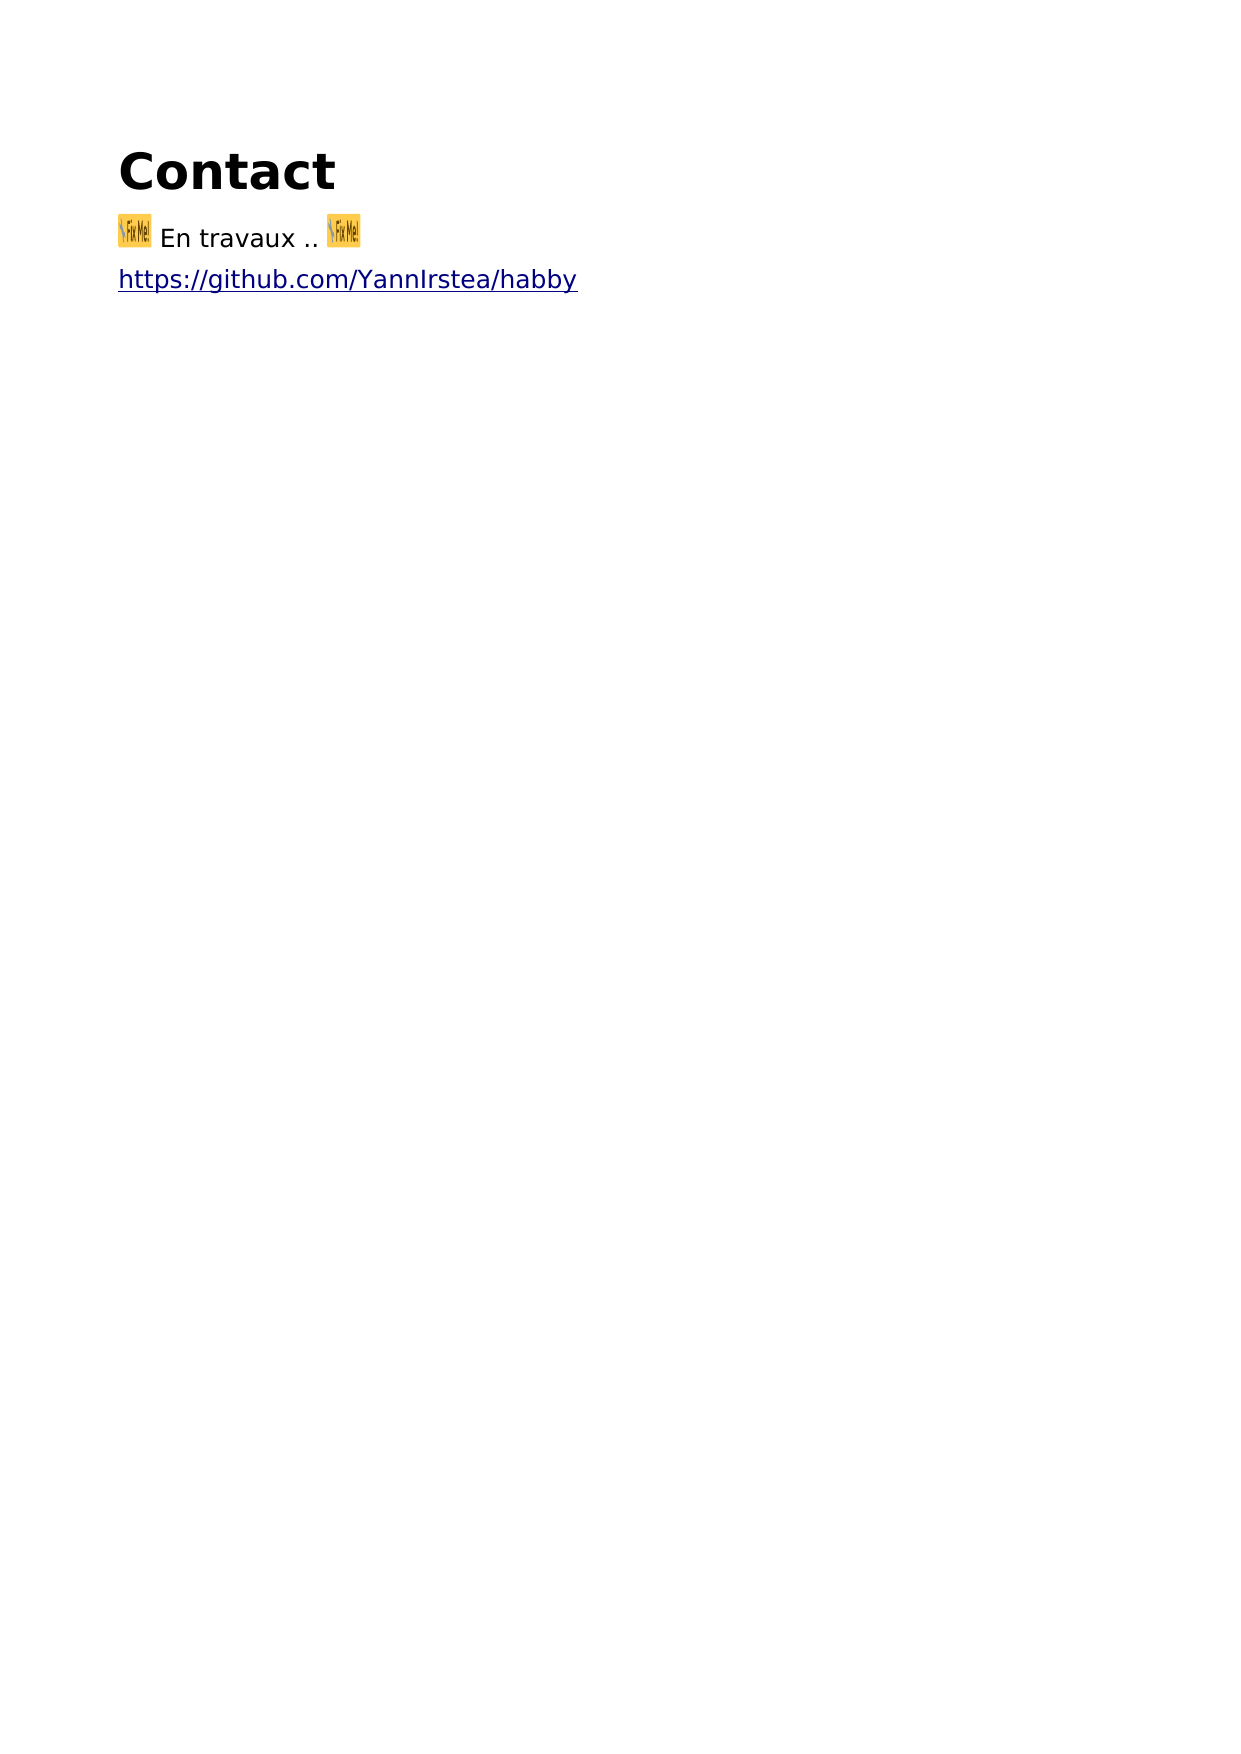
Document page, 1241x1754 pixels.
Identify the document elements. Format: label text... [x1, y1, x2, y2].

subtitle Contact [118, 143, 1122, 201]
text En travaux .. [118, 214, 1122, 253]
text https://github.com/YannIrstea/habby [118, 266, 1122, 295]
